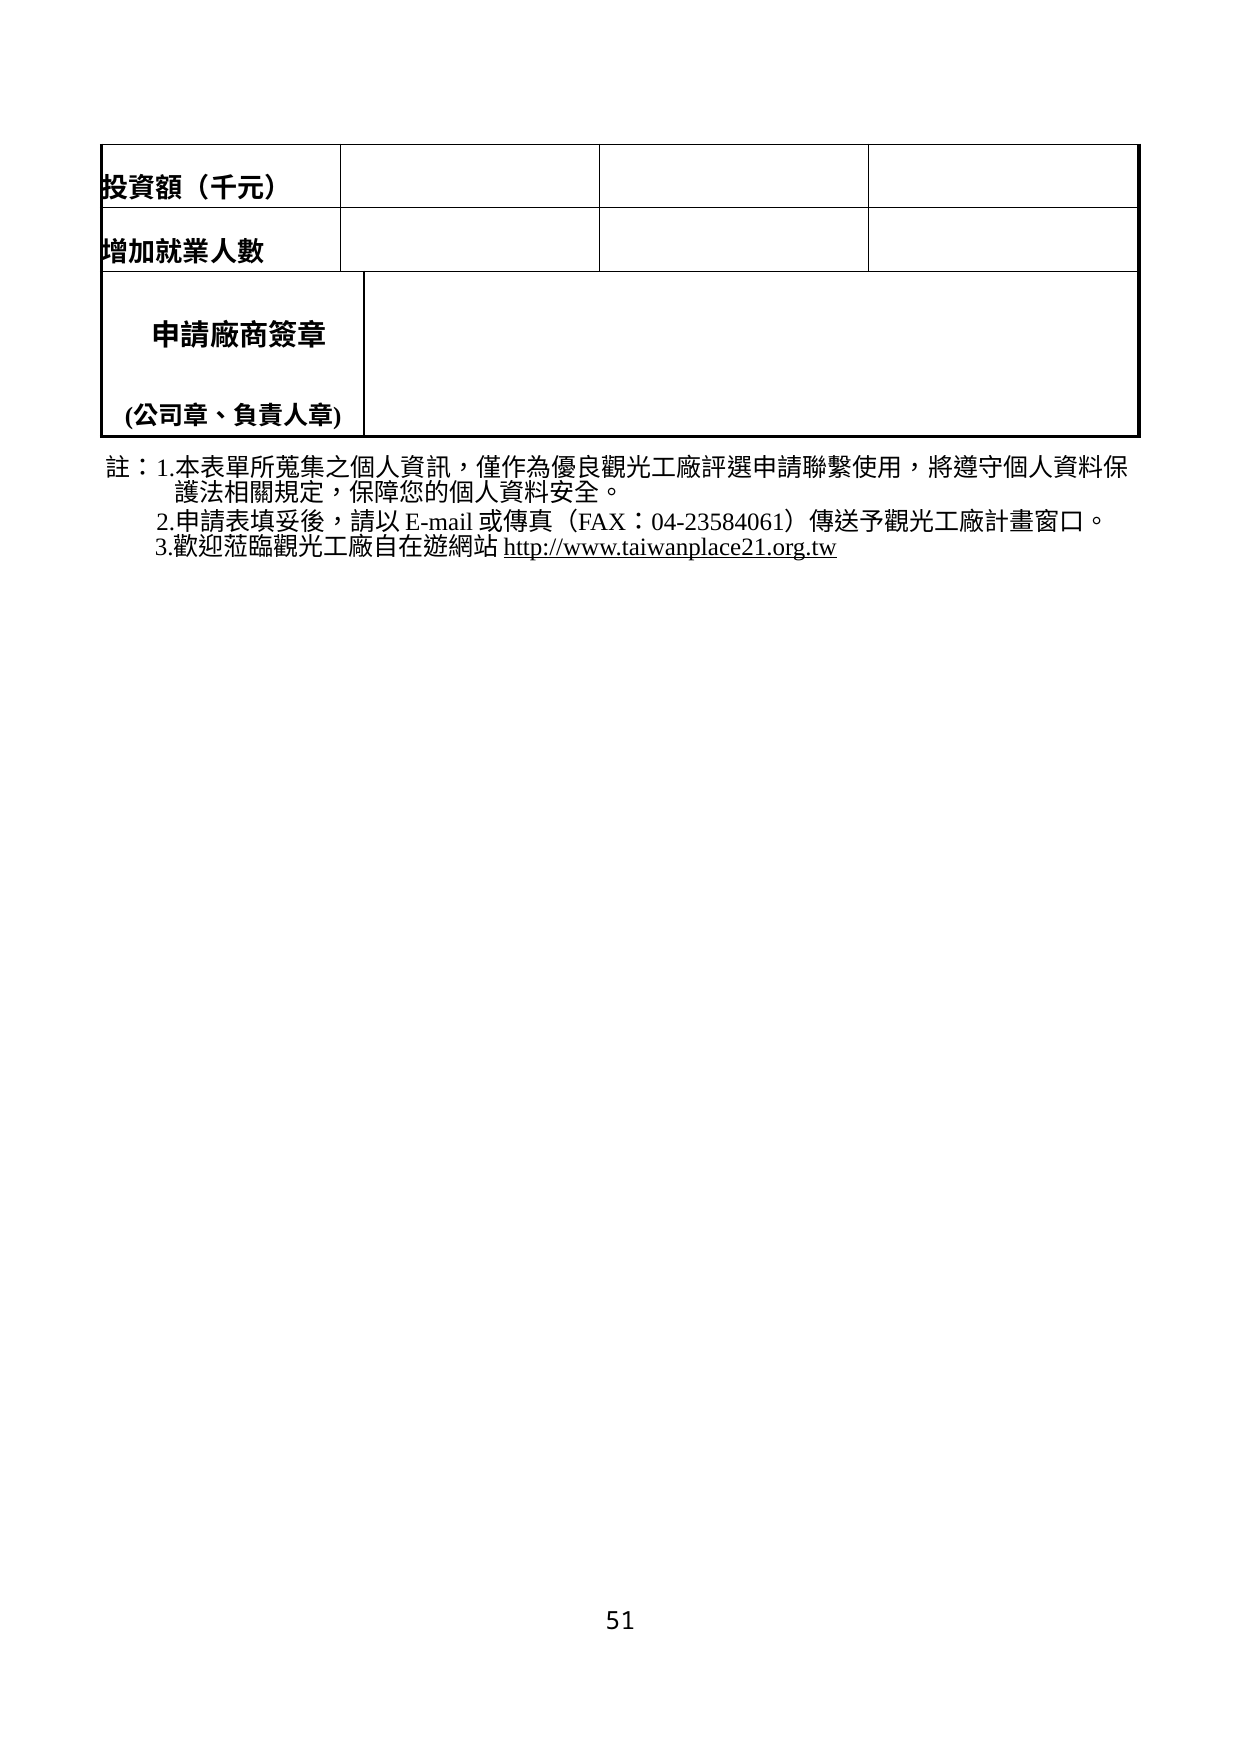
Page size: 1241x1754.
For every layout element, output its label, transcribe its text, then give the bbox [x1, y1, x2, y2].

table_cell 投資額（千元） [103, 145, 340, 207]
table_cell [869, 208, 1137, 271]
table_cell [600, 208, 868, 271]
table_cell 增加就業人數 [103, 208, 340, 271]
table_cell [600, 145, 868, 207]
text 3.歡迎蒞臨觀光工廠自在遊網站http://www.taiwanplace21.org.tw [154, 535, 1179, 560]
table_cell [365, 272, 1137, 434]
table_cell 申請廠商簽章 (公司章、負責人章) [103, 272, 363, 434]
table_cell [341, 208, 599, 271]
text 2.申請表填妥後，請以E-mail或傳真（FAX：04-23584061）傳送予觀光工廠計畫窗口。 [156, 510, 1179, 535]
table_cell [341, 145, 599, 207]
table_cell [869, 145, 1137, 207]
text 註：1.本表單所蒐集之個人資訊，僅作為優良觀光工廠評選申請聯繫使用，將遵守個人資料保護法相關規定，保障您的個人資料安全。 [106, 456, 1131, 506]
